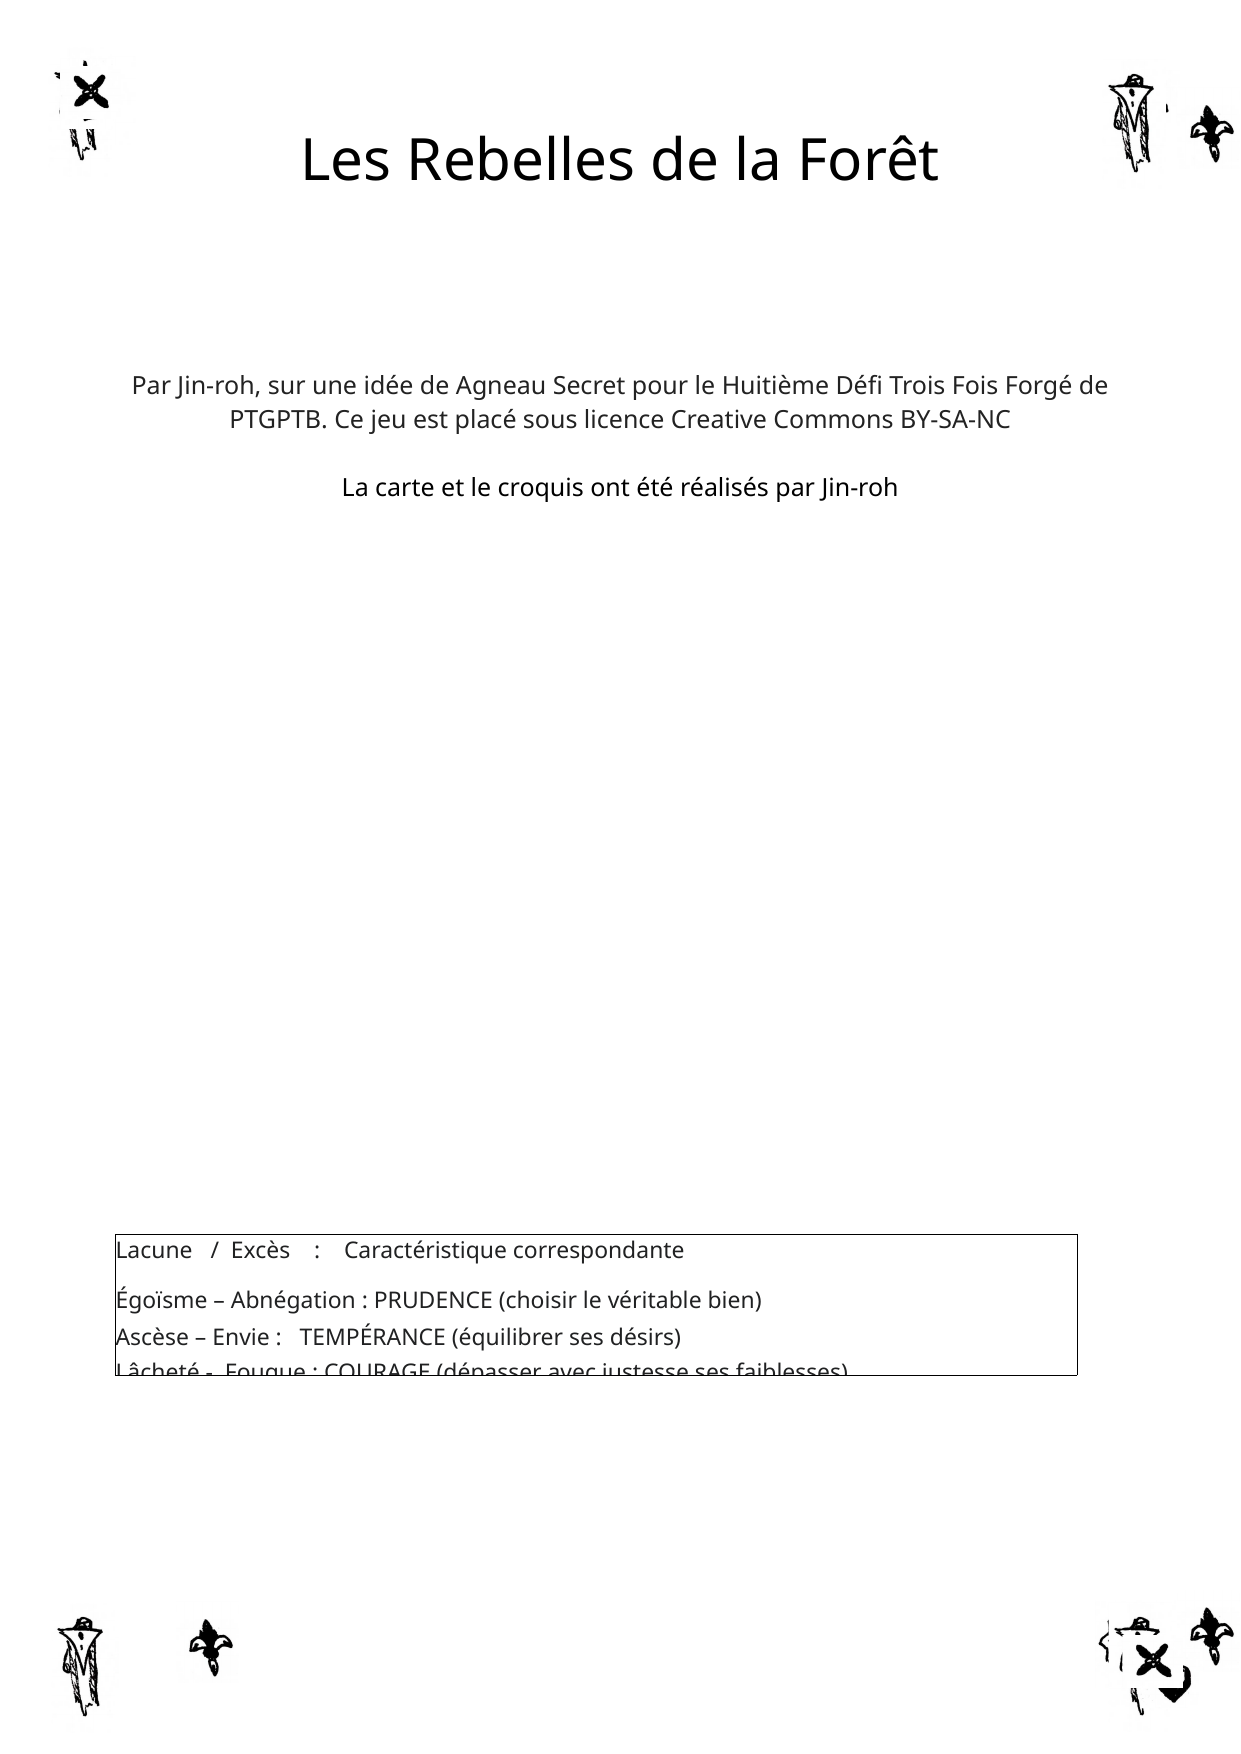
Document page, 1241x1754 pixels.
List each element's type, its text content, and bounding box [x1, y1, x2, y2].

text Les Rebelles de la Forêt [118, 118, 1122, 198]
text Égoïsme – Abnégation : PRUDENCE (choisir le véritable bien) Ascèse – Envie : TEMPÉRANCE (équilibrer ses désirs) Lâcheté - Fougue : COURAGE (dépasser avec justesse ses faiblesses) Pitié- Indifférence : JUSTICE (considérer chacun selon ce qui lui est dû) [116, 1284, 1077, 1375]
text Par Jin-roh, sur une idée de Agneau Secret pour le Huitième Défi Trois Fois Forgé de PTGPTB. Ce jeu est placé sous licence Creative Commons BY-SA-NC [118, 368, 1122, 436]
text [116, 1265, 1077, 1284]
text La carte et le croquis ont été réalisés par Jin-roh [118, 470, 1122, 504]
text Lacune / Excès : Caractéristique correspondante [116, 1235, 1077, 1265]
